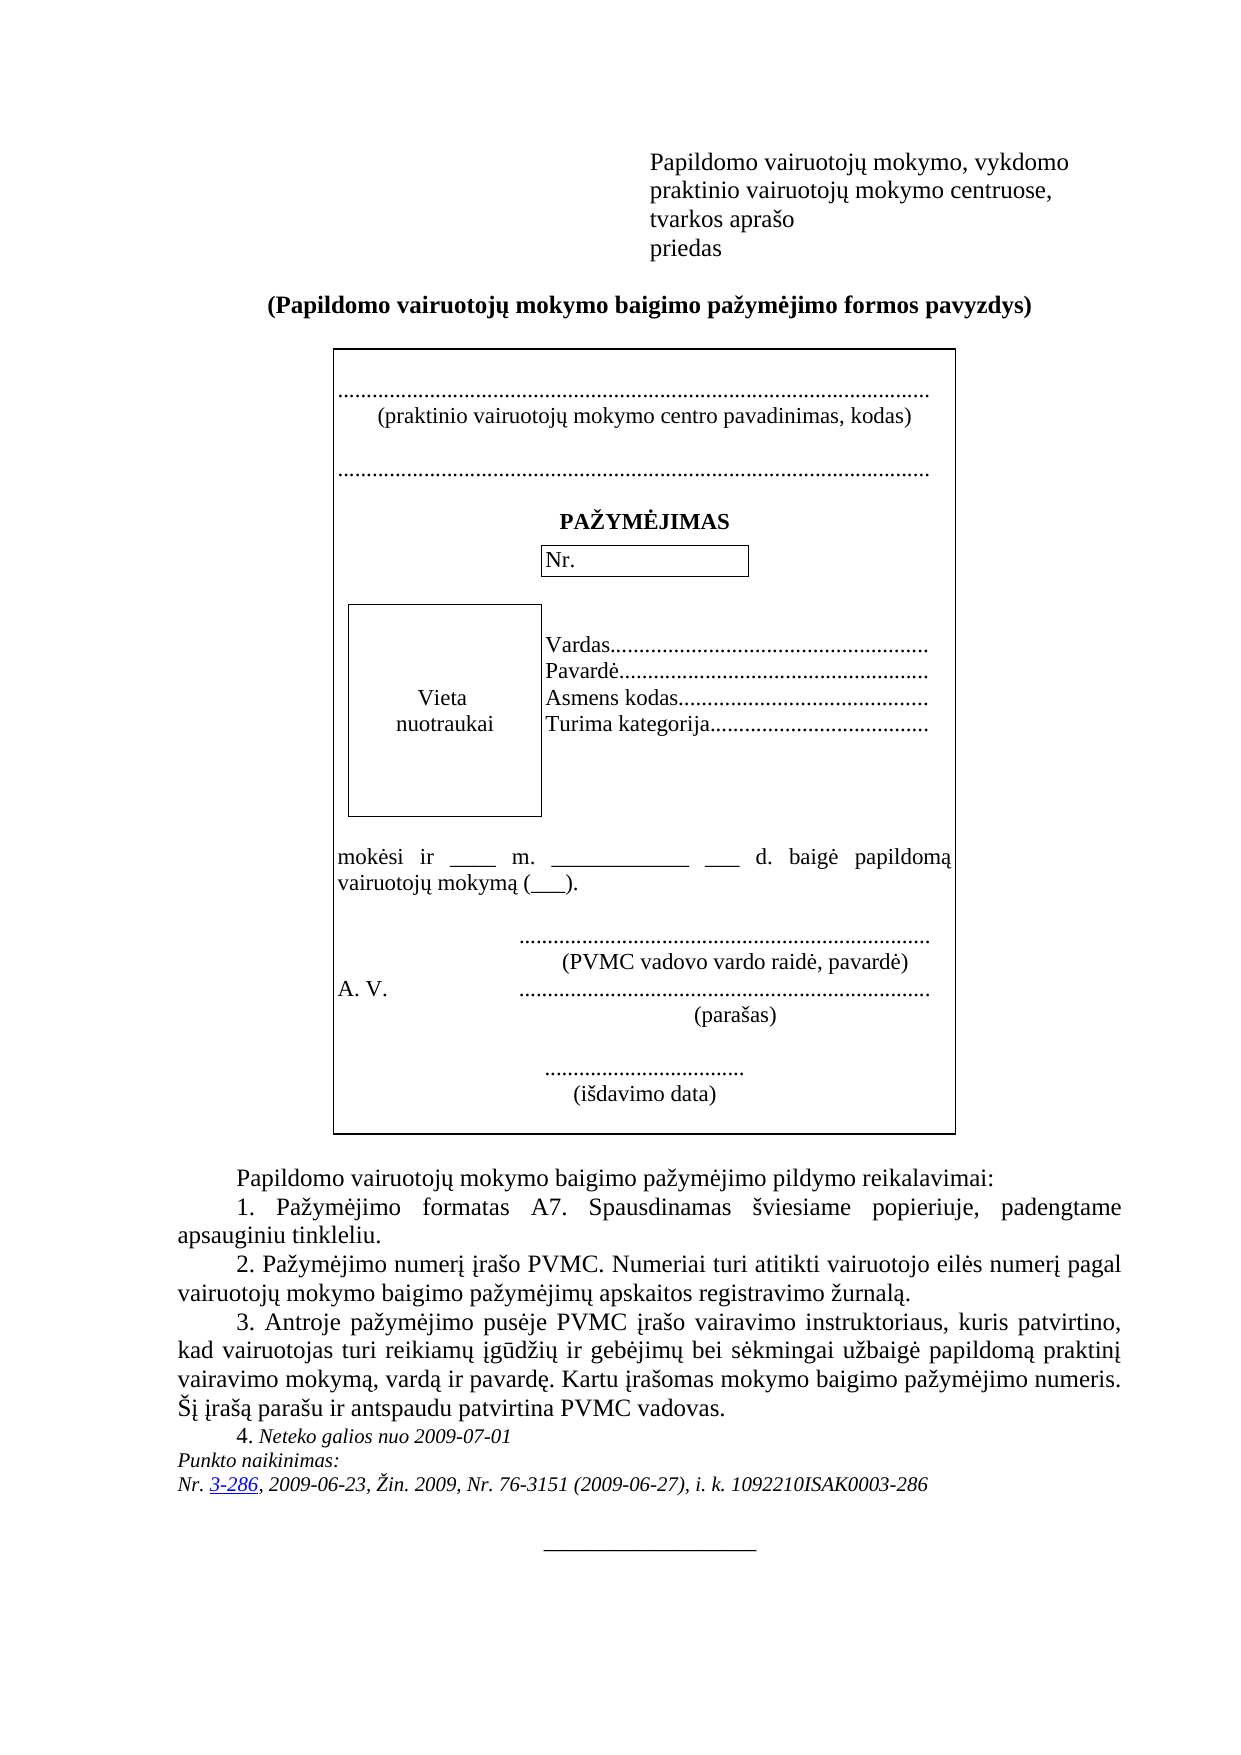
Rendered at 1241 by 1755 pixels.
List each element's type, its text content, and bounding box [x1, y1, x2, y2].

table_header . (praktinio vairuotojų mokymo centro pavadinimas, kodas) . PAŽYMĖJIMAS [334, 350, 955, 545]
text 4. Neteko galios nuo 2009-07-01 [177, 1422, 1122, 1448]
text 2. Pažymėjimo numerį įrašo PVMC. Numeriai turi atitikti vairuotojo eilės numerį pagal vairuotojų mokymo baigimo pažymėjimų apskaitos registravimo žurnalą. [177, 1249, 1122, 1307]
table_cell [334, 576, 540, 604]
table_cell mokėsi ir ____ m. ____________ ___ d. baigė papildomą vairuotojų mokymą (___). . (PVMC vadovo vardo raidė, pavardė) A. V. (parašas) ................................... (išdavimo data) [542, 816, 955, 1133]
text 1. Pažymėjimo formatas A7. Spausdinamas šviesiame popieriuje, padengtame apsauginiu tinkleliu. [177, 1192, 1122, 1249]
table_cell [749, 576, 955, 604]
table_cell [749, 545, 955, 576]
table_cell [334, 604, 348, 816]
table_header [956, 348, 1123, 1133]
table_cell Nr. [542, 546, 748, 576]
table_cell Vardas Pavardė Asmens kodas Turima kategorija [542, 604, 955, 816]
table_header [177, 348, 333, 1133]
table_cell Vieta nuotraukai [349, 605, 353, 816]
table_cell [334, 545, 541, 576]
text Papildomo vairuotojų mokymo baigimo pažymėjimo pildymo reikalavimai: [177, 1163, 1122, 1192]
text Papildomo vairuotojų mokymo, vykdomo praktinio vairuotojų mokymo centruose, tvarkos aprašo [649, 147, 1122, 233]
text _________________ [177, 1525, 1122, 1554]
text Nr. 3-286, 2009-06-23, Žin. 2009, Nr. 76-3151 (2009-06-27), i. k. 1092210ISAK0003-286 [177, 1472, 1122, 1496]
text priedas [649, 233, 1122, 262]
text Punkto naikinimas: [177, 1448, 1122, 1472]
text (Papildomo vairuotojų mokymo baigimo pažymėjimo formos pavyzdys) [177, 291, 1122, 319]
table_cell Vieta nuotraukai [537, 605, 541, 816]
text 3. Antroje pažymėjimo pusėje PVMC įrašo vairavimo instruktoriaus, kuris patvirtino, kad vairuotojas turi reikiamų įgūdžių ir gebėjimų bei sėkmingai užbaigė papildomą praktinį vairavimo mokymą, vardą ir pavardę. Kartu įrašomas mokymo baigimo pažymėjimo numeris. Šį įrašą parašu ir antspaudu patvirtina PVMC vadovas. [177, 1307, 1122, 1422]
table_cell mokėsi ir ____ m. ____________ ___ d. baigė papildomą vairuotojų mokymą (___). . (PVMC vadovo vardo raidė, pavardė) A. V. (parašas) ................................... (išdavimo data) [334, 816, 519, 1133]
